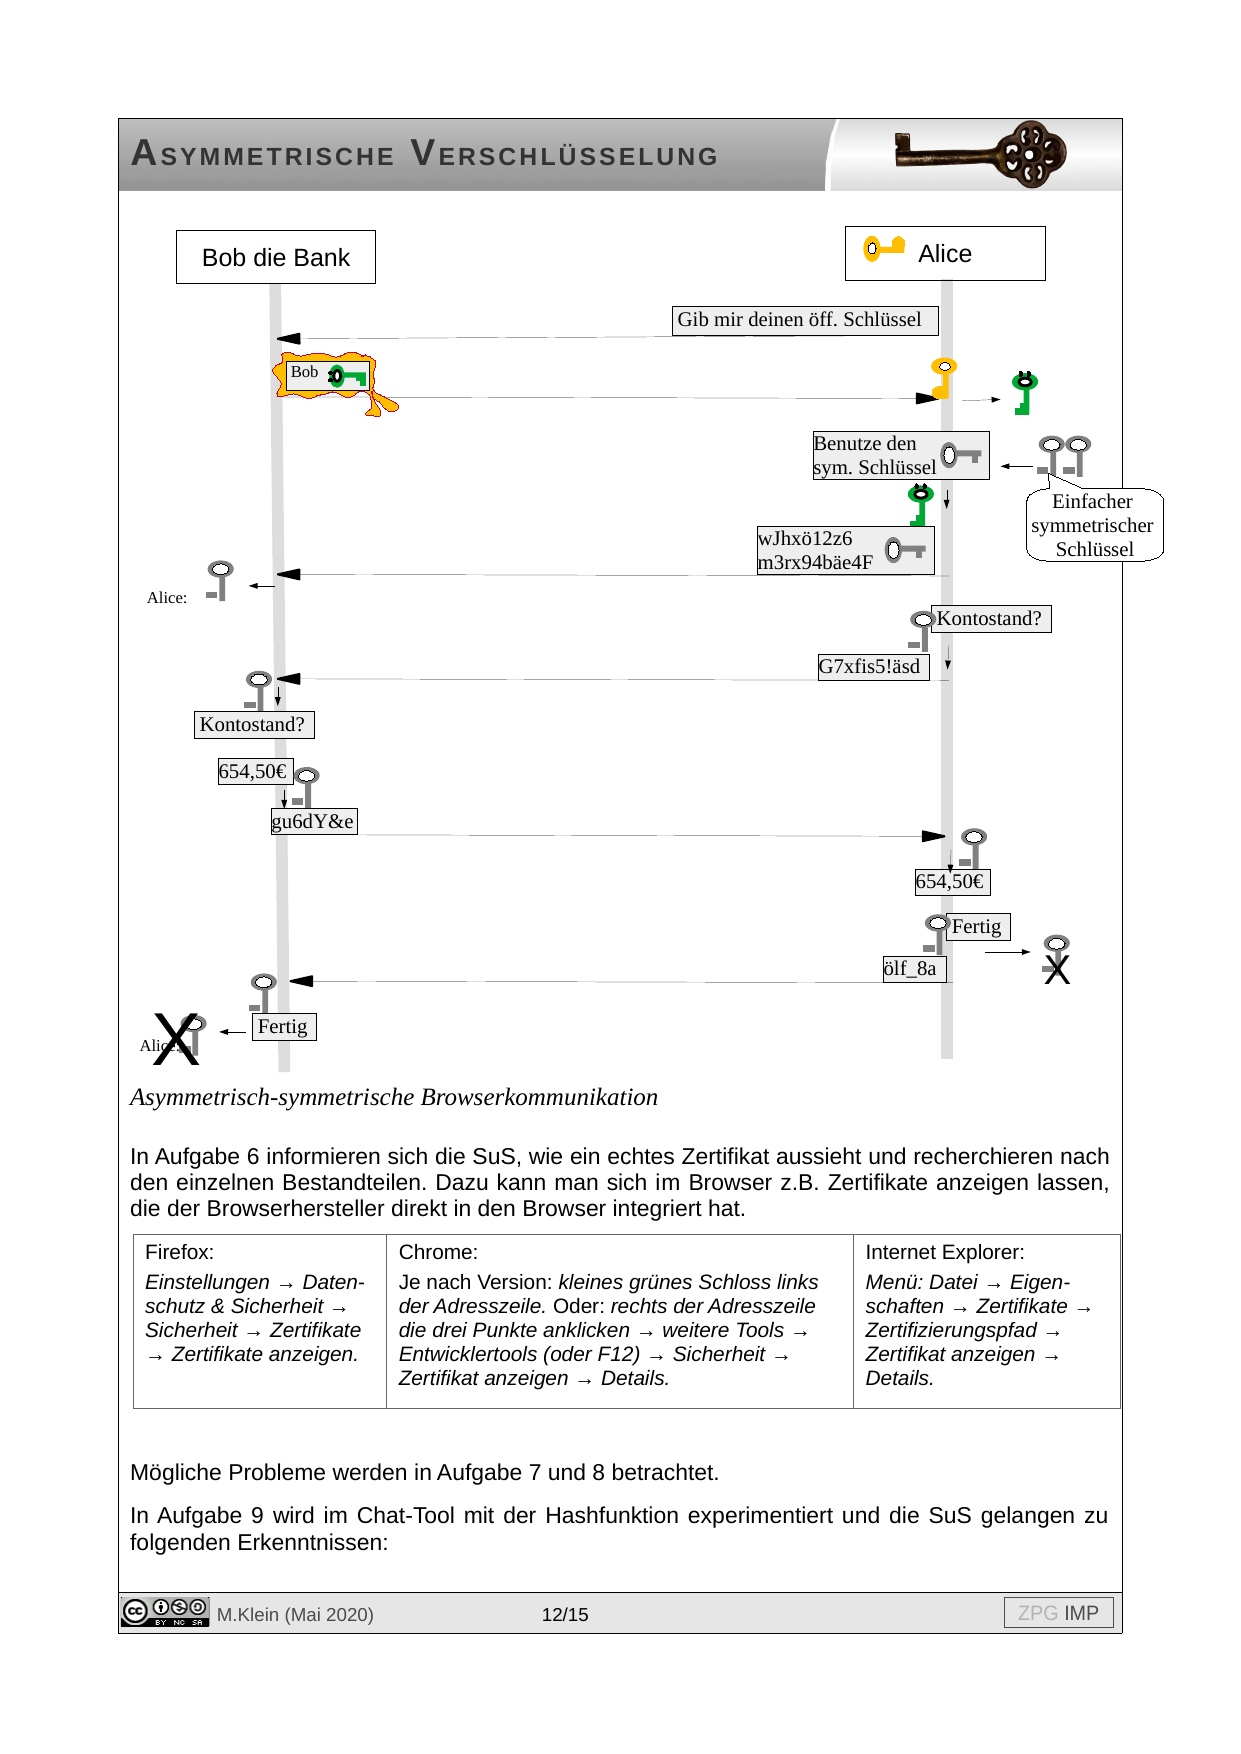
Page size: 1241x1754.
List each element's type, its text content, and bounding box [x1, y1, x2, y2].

text Mögliche Probleme werden in Aufgabe 7 und 8 betrachtet. [130, 1458, 1110, 1485]
text Asymmetrisch-symmetrische Browserkommunikation [130, 222, 1112, 1110]
picture [120, 1597, 210, 1627]
table_header Internet Explorer: Menü: Datei → Eigen-schaften → Zertifikate → Zertifizierungspfad → Zertifikat anzeigen → Details. [854, 1235, 1120, 1407]
text In Aufgabe 6 informieren sich die SuS, wie ein echtes Zertifikat aussieht und recherchieren nach den einzelnen Bestandteilen. Dazu kann man sich im Browser z.B. Zertifikate anzeigen lassen, die der Browserhersteller direkt in den Browser integriert hat. [130, 1143, 1110, 1222]
table_header Firefox: Einstellungen → Daten-schutz & Sicherheit → Sicherheit → Zertifikate → Zertifikate anzeigen. [134, 1235, 386, 1407]
picture [119, 119, 1122, 191]
table_header Chrome: Je nach Version: kleines grünes Schloss links der Adresszeile. Oder: rechts der Adresszeile die drei Punkte anklicken → weitere Tools → Entwicklertools (oder F12) → Sicherheit → Zertifikat anzeigen → Details. [387, 1235, 853, 1407]
text In Aufgabe 9 wird im Chat-Tool mit der Hashfunktion experimentiert und die SuS gelangen zu folgenden Erkenntnissen: [130, 1502, 1110, 1555]
